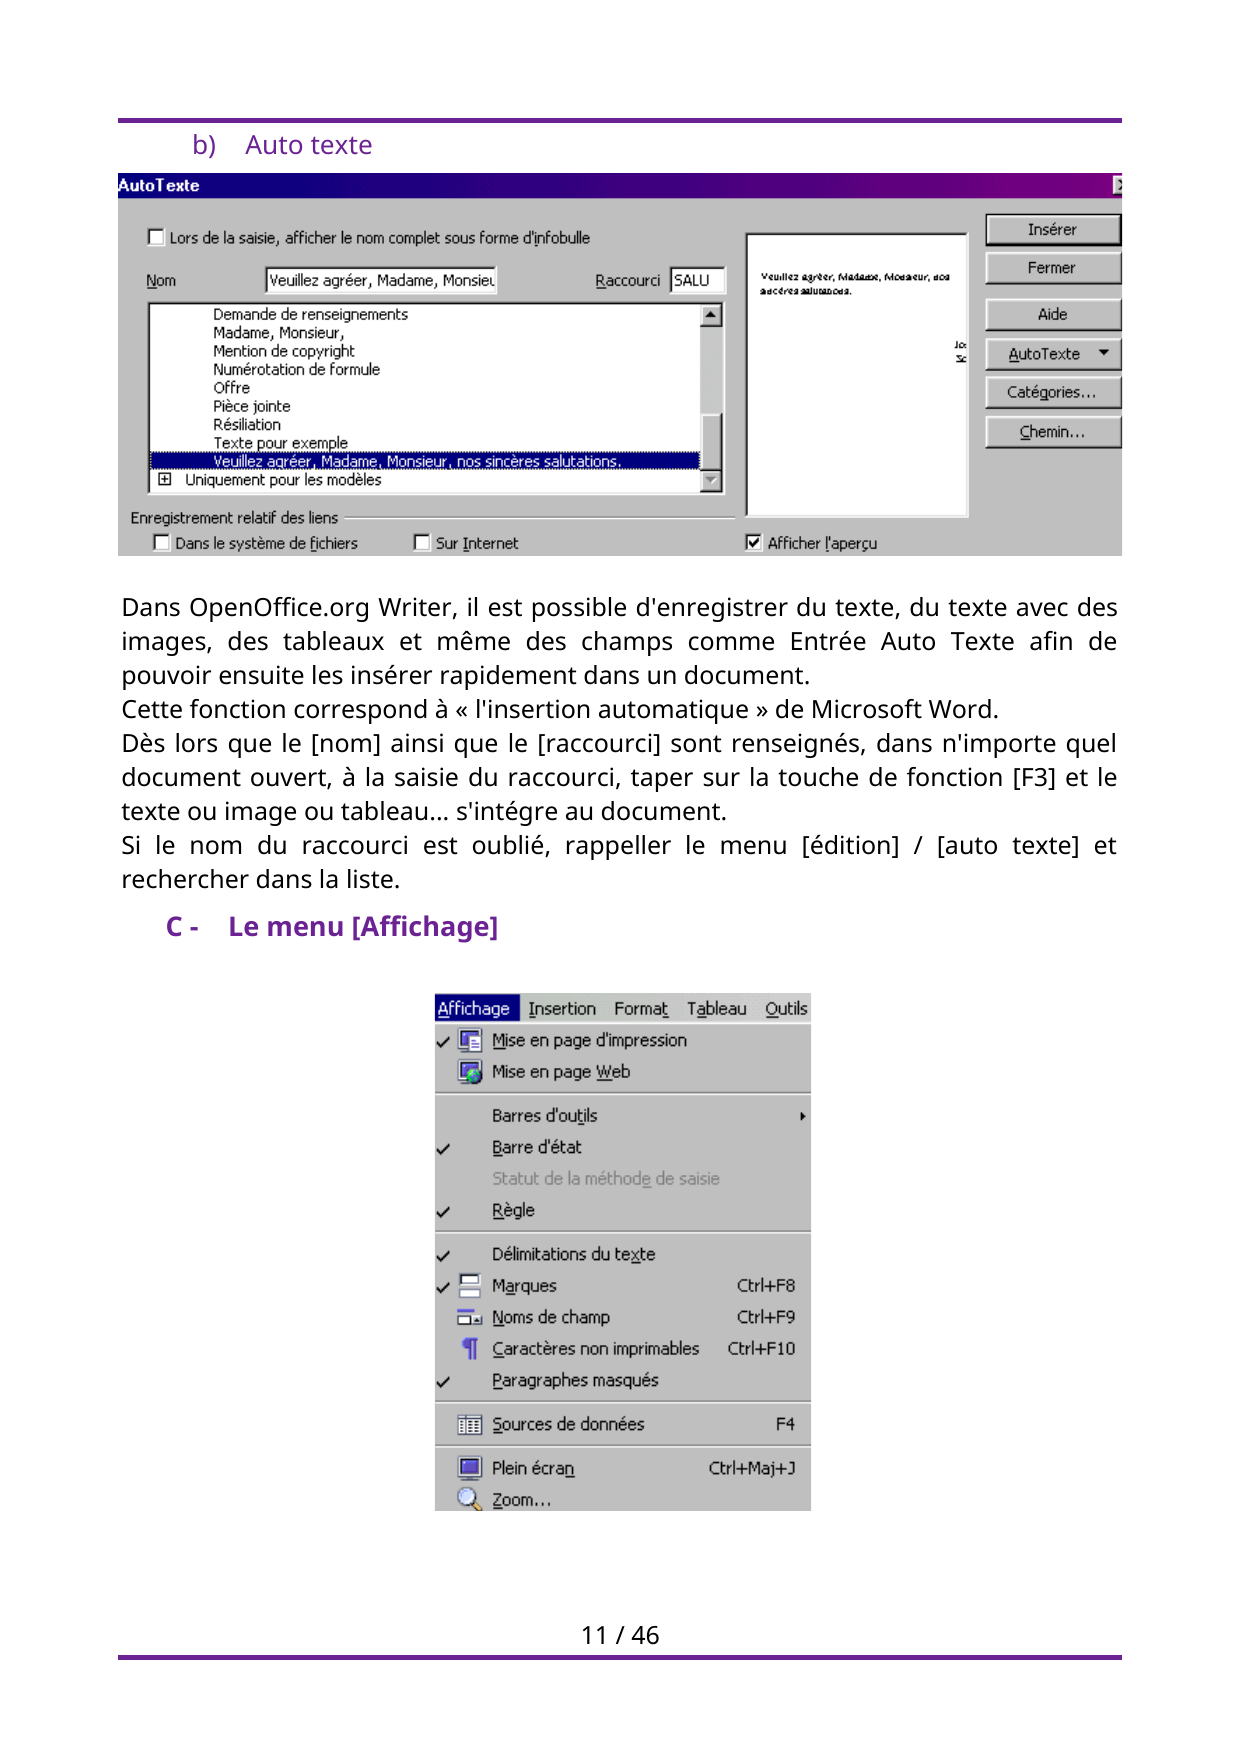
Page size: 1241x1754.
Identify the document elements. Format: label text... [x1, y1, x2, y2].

text Cette fonction correspond à « l'insertion automatique » de Microsoft Word. [121, 692, 1119, 726]
text Si le nom du raccourci est oublié, rappeller le menu [édition] / [auto texte] et rechercher dans la liste. [121, 828, 1119, 896]
text Dès lors que le [nom] ainsi que le [raccourci] sont renseignés, dans n'importe quel document ouvert, à la saisie du raccourci, taper sur la touche de fonction [F3] et le texte ou image ou tableau... s'intégre au document. [121, 726, 1119, 828]
subtitle Auto texte [192, 126, 1119, 162]
text Dans OpenOffice.org Writer, il est possible d'enregistrer du texte, du texte avec des images, des tableaux et même des champs comme Entrée Auto Texte afin de pouvoir ensuite les insérer rapidement dans un document. [121, 589, 1119, 692]
subtitle Le menu [Affichage] [165, 908, 1119, 945]
